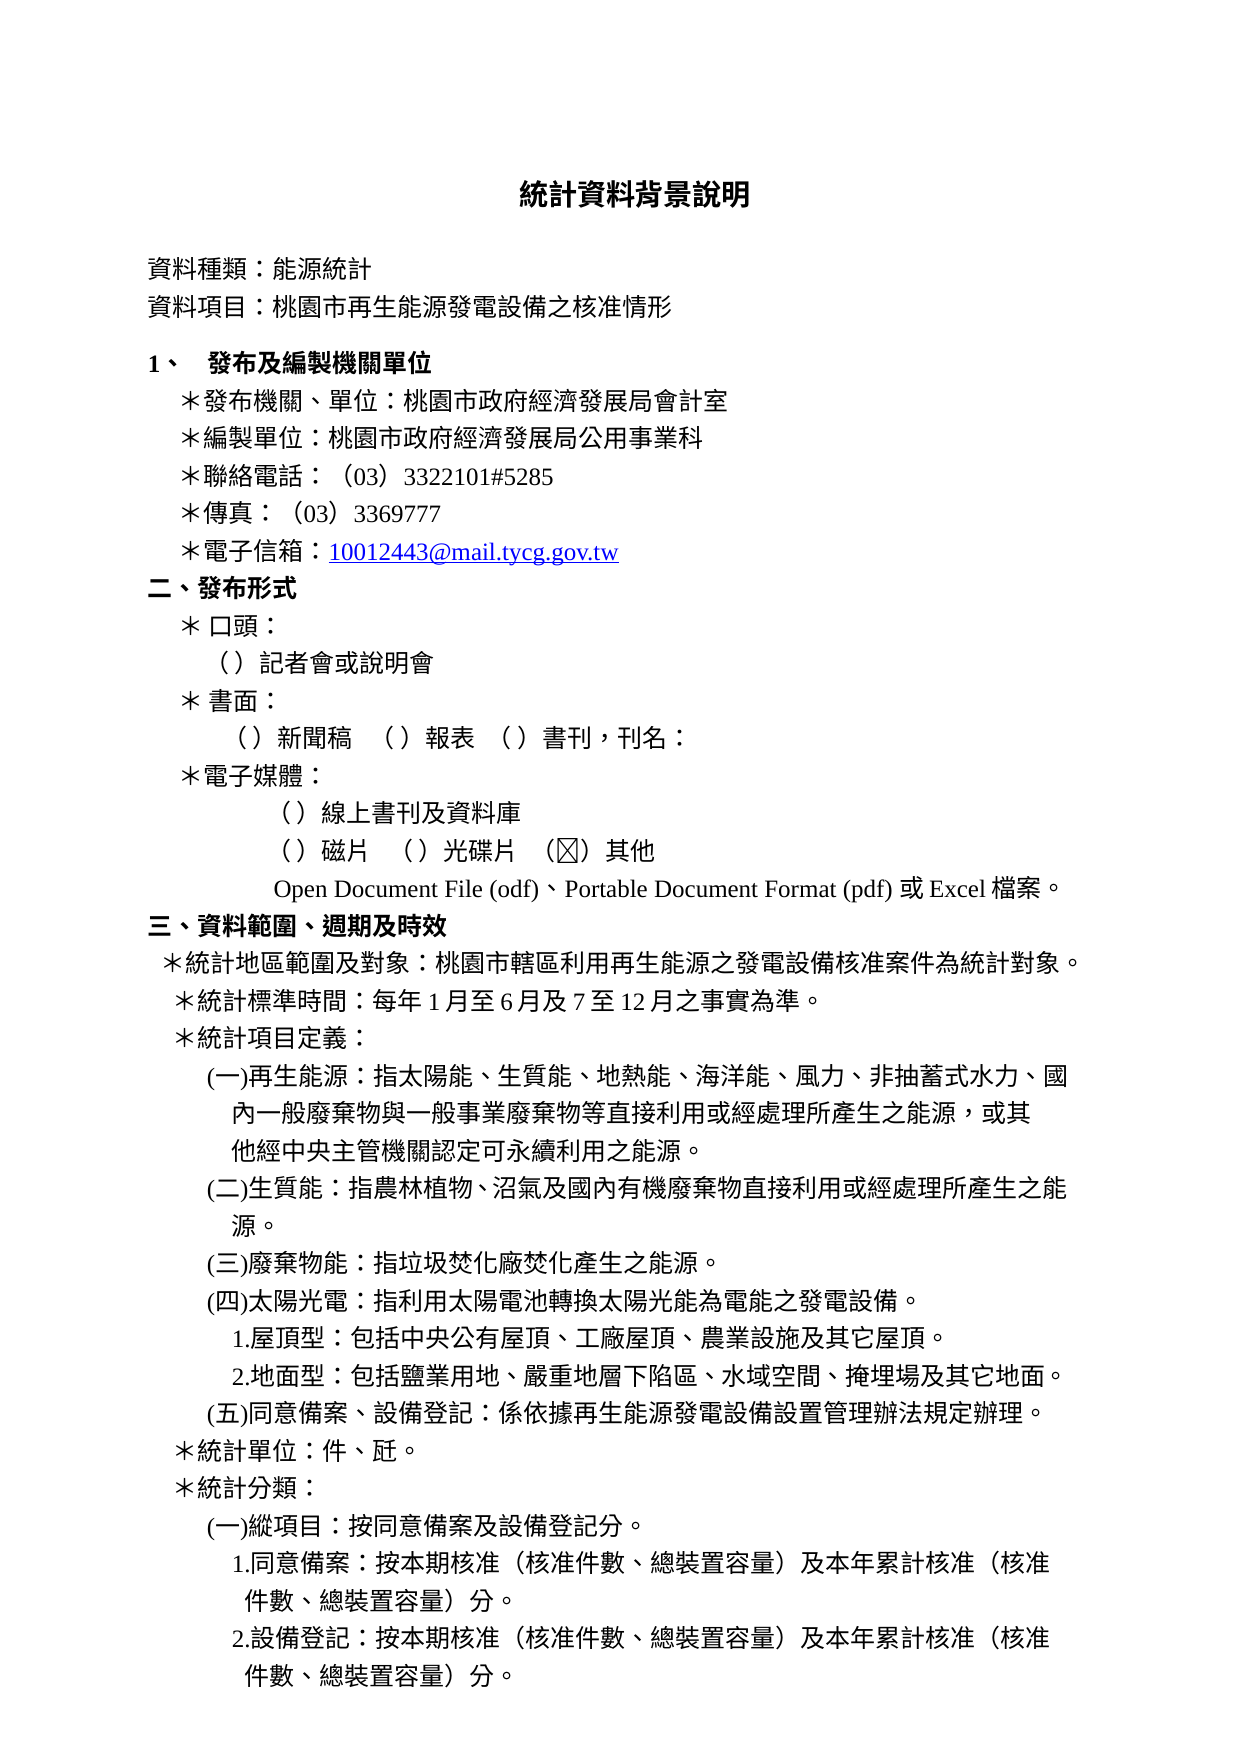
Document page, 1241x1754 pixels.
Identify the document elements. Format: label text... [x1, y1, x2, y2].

text 源。 [142, 1205, 1068, 1243]
text 1.屋頂型：包括中央公有屋頂、工廠屋頂、農業設施及其它屋頂。 [142, 1318, 1068, 1355]
text ＊電子媒體： [178, 755, 1122, 793]
text ＊統計地區範圍及對象：桃園市轄區利用再生能源之發電設備核准案件為統計對象。 [148, 943, 1068, 980]
text 2.地面型：包括鹽業用地、嚴重地層下陷區、水域空間、掩埋場及其它地面。 [142, 1355, 1068, 1393]
text （ ）磁片 （ ）光碟片 （）其他 [248, 830, 1156, 868]
text (一)再生能源：指太陽能、生質能、地熱能、海洋能、風力、非抽蓄式水力、國 [142, 1055, 1068, 1093]
text (二)生質能：指農林植物、沼氣及國內有機廢棄物直接利用或經處理所產生之能 [142, 1168, 1068, 1205]
text 資料項目：桃園市再生能源發電設備之核准情形 [148, 287, 1122, 324]
text ＊統計項目定義： [148, 1018, 1063, 1055]
text （ ）記者會或說明會 [148, 643, 1122, 680]
text (一)縱項目：按同意備案及設備登記分。 [142, 1505, 1068, 1543]
text 1.同意備案：按本期核准（核准件數、總裝置容量）及本年累計核准（核准 [142, 1543, 1068, 1580]
text ＊聯絡電話：（03）3322101#5285 [178, 455, 1122, 493]
text （ ）新聞稿 （ ）報表 （ ）書刊，刊名： [178, 718, 1122, 755]
text 件數、總裝置容量）分。 [142, 1655, 1068, 1693]
text ＊編製單位：桃園市政府經濟發展局公用事業科 [178, 418, 1122, 455]
text 三、資料範圍、週期及時效 [148, 905, 1122, 943]
list 書面： [178, 680, 1122, 718]
text ＊統計標準時間：每年1月至6月及7至12月之事實為準。 [148, 980, 1122, 1018]
list 發布及編製機關單位 [148, 343, 1122, 380]
text 統計資料背景說明 [148, 155, 1122, 230]
text (三)廢棄物能：指垃圾焚化廠焚化產生之能源。 [142, 1243, 1068, 1280]
text 內一般廢棄物與一般事業廢棄物等直接利用或經處理所產生之能源，或其 [142, 1093, 1068, 1130]
text 二、發布形式 [148, 568, 1122, 605]
text Open Document File (odf)、Portable Document Format (pdf) 或Excel檔案。 [248, 868, 1156, 905]
text 件數、總裝置容量）分。 [142, 1580, 1068, 1618]
text ＊電子信箱：10012443@mail.tycg.gov.tw [178, 530, 1122, 568]
text 資料種類：能源統計 [148, 249, 1122, 287]
text ＊統計單位：件、瓩。 [148, 1430, 1122, 1468]
text 2.設備登記：按本期核准（核准件數、總裝置容量）及本年累計核准（核准 [142, 1618, 1068, 1655]
text 他經中央主管機關認定可永續利用之能源。 [142, 1130, 1068, 1168]
text (四)太陽光電：指利用太陽電池轉換太陽光能為電能之發電設備。 [142, 1280, 1068, 1318]
text （ ）線上書刊及資料庫 [266, 793, 1156, 830]
text ＊傳真：（03）3369777 [178, 493, 1122, 530]
list 口頭： [178, 605, 1122, 643]
text ＊發布機關、單位：桃園市政府經濟發展局會計室 [178, 380, 1122, 418]
text ＊統計分類： [173, 1468, 1063, 1505]
text (五)同意備案、設備登記：係依據再生能源發電設備設置管理辦法規定辦理。 [142, 1393, 1068, 1430]
